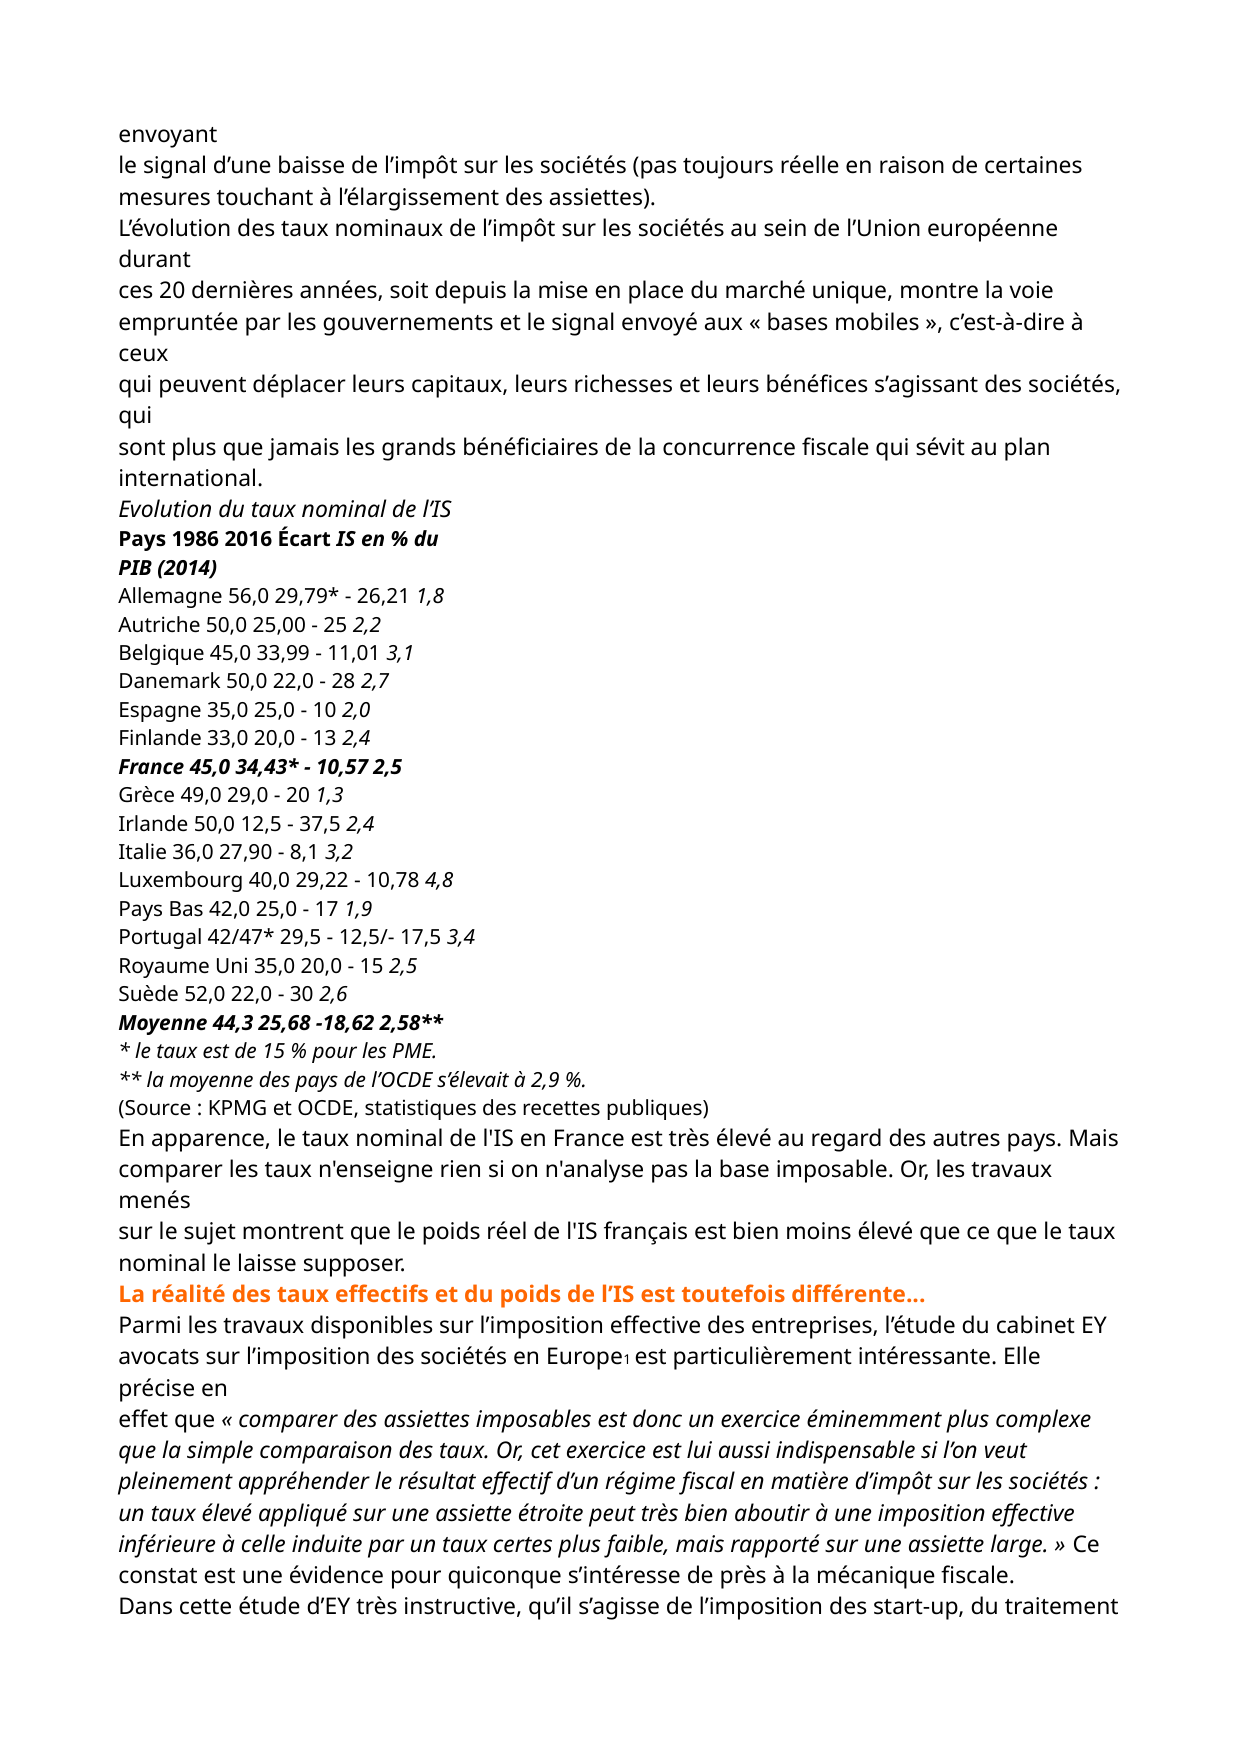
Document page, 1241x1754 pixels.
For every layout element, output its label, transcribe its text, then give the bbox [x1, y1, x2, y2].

text Evolution du taux nominal de l’IS [118, 493, 1122, 524]
text Allemagne 56,0 29,79* - 26,21 1,8 [118, 581, 1122, 610]
text Autriche 50,0 25,00 - 25 2,2 [118, 610, 1122, 638]
text Grèce 49,0 29,0 - 20 1,3 [118, 780, 1122, 809]
text ces 20 dernières années, soit depuis la mise en place du marché unique, montre la voie [118, 274, 1122, 306]
text inférieure à celle induite par un taux certes plus faible, mais rapporté sur une assiette large. » Ce [118, 1528, 1122, 1559]
text (Source : KPMG et OCDE, statistiques des recettes publiques) [118, 1093, 1122, 1122]
text France 45,0 34,43* - 10,57 2,5 [118, 752, 1122, 780]
text Pays 1986 2016 Écart IS en % du [118, 524, 1122, 553]
text Parmi les travaux disponibles sur l’imposition effective des entreprises, l’étude du cabinet EY [118, 1309, 1122, 1340]
text Finlande 33,0 20,0 - 13 2,4 [118, 723, 1122, 752]
text constat est une évidence pour quiconque s’intéresse de près à la mécanique fiscale. [118, 1559, 1122, 1590]
text En apparence, le taux nominal de l'IS en France est très élevé au regard des autres pays. Mais [118, 1122, 1122, 1153]
text sont plus que jamais les grands bénéficiaires de la concurrence fiscale qui sévit au plan [118, 431, 1122, 462]
text effet que « comparer des assiettes imposables est donc un exercice éminemment plus complexe [118, 1403, 1122, 1434]
text La réalité des taux effectifs et du poids de l’IS est toutefois différente... [118, 1278, 1122, 1309]
text qui peuvent déplacer leurs capitaux, leurs richesses et leurs bénéfices s’agissant des sociétés, qui [118, 368, 1122, 431]
text international. [118, 462, 1122, 493]
text Dans cette étude d’EY très instructive, qu’il s’agisse de l’imposition des start-up, du traitement [118, 1590, 1122, 1622]
text * le taux est de 15 % pour les PME. [118, 1036, 1122, 1065]
text le signal d’une baisse de l’impôt sur les sociétés (pas toujours réelle en raison de certaines [118, 149, 1122, 181]
text avocats sur l’imposition des sociétés en Europe1 est particulièrement intéressante. Elle précise en [118, 1340, 1122, 1403]
text mesures touchant à l’élargissement des assiettes). [118, 181, 1122, 212]
text Luxembourg 40,0 29,22 - 10,78 4,8 [118, 866, 1122, 894]
text un taux élevé appliqué sur une assiette étroite peut très bien aboutir à une imposition effective [118, 1497, 1122, 1528]
text L’évolution des taux nominaux de l’impôt sur les sociétés au sein de l’Union européenne durant [118, 212, 1122, 274]
text ** la moyenne des pays de l’OCDE s’élevait à 2,9 %. [118, 1065, 1122, 1093]
text nominal le laisse supposer. [118, 1247, 1122, 1278]
text Espagne 35,0 25,0 - 10 2,0 [118, 695, 1122, 723]
text Royaume Uni 35,0 20,0 - 15 2,5 [118, 951, 1122, 979]
text Danemark 50,0 22,0 - 28 2,7 [118, 667, 1122, 695]
text envoyant [118, 118, 1122, 149]
text Italie 36,0 27,90 - 8,1 3,2 [118, 837, 1122, 866]
text Suède 52,0 22,0 - 30 2,6 [118, 979, 1122, 1008]
text PIB (2014) [118, 553, 1122, 581]
text Belgique 45,0 33,99 - 11,01 3,1 [118, 638, 1122, 667]
text Moyenne 44,3 25,68 -18,62 2,58** [118, 1008, 1122, 1036]
text pleinement appréhender le résultat effectif d’un régime fiscal en matière d’impôt sur les sociétés : [118, 1465, 1122, 1497]
text Pays Bas 42,0 25,0 - 17 1,9 [118, 894, 1122, 922]
text Portugal 42/47* 29,5 - 12,5/- 17,5 3,4 [118, 922, 1122, 951]
text empruntée par les gouvernements et le signal envoyé aux « bases mobiles », c’est-à-dire à ceux [118, 306, 1122, 368]
text comparer les taux n'enseigne rien si on n'analyse pas la base imposable. Or, les travaux menés [118, 1153, 1122, 1215]
text sur le sujet montrent que le poids réel de l'IS français est bien moins élevé que ce que le taux [118, 1215, 1122, 1247]
text que la simple comparaison des taux. Or, cet exercice est lui aussi indispensable si l’on veut [118, 1434, 1122, 1465]
text Irlande 50,0 12,5 - 37,5 2,4 [118, 809, 1122, 837]
